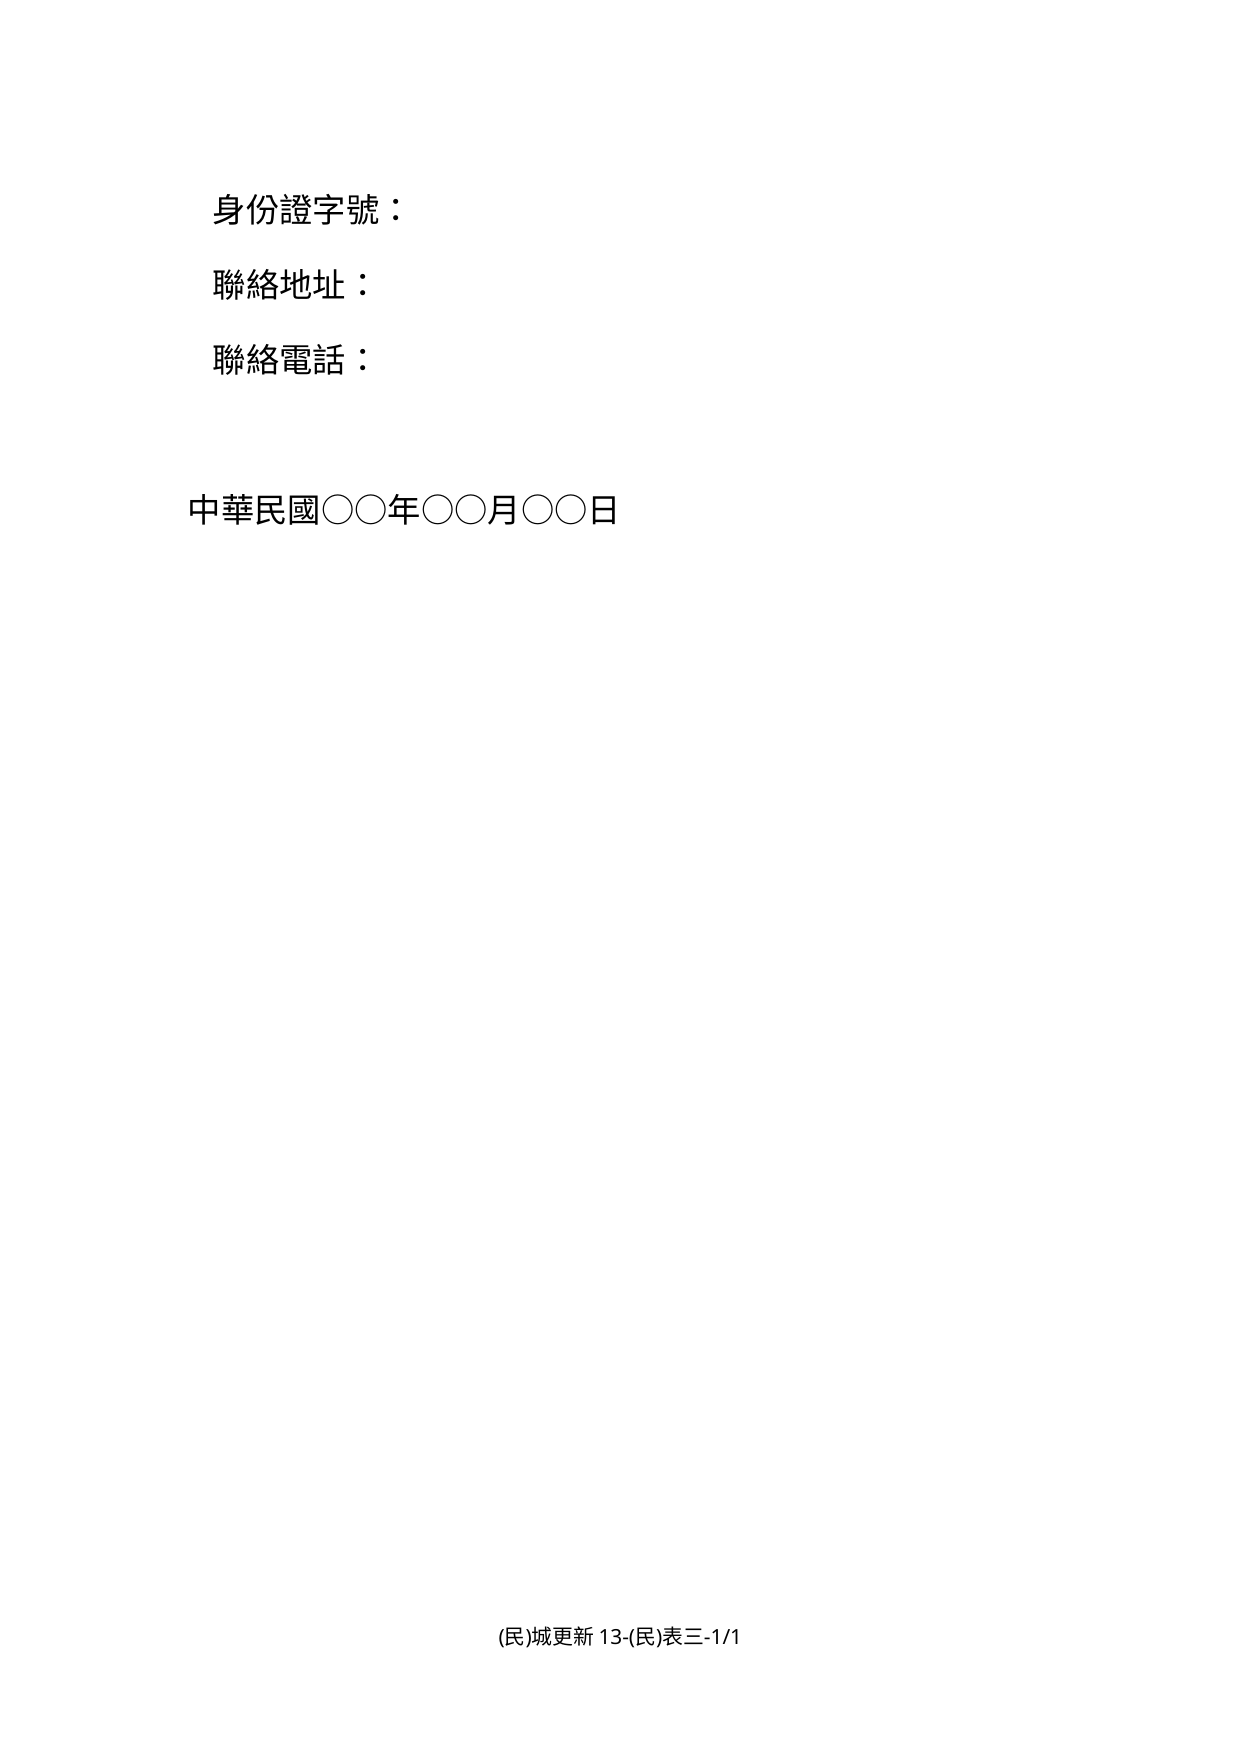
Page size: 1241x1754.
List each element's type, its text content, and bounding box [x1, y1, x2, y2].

text 中華民國○○年○○月○○日 [187, 464, 1053, 539]
text 聯絡地址： [212, 239, 1028, 314]
text 身份證字號： [212, 164, 1028, 239]
text 聯絡電話： [212, 314, 1028, 389]
